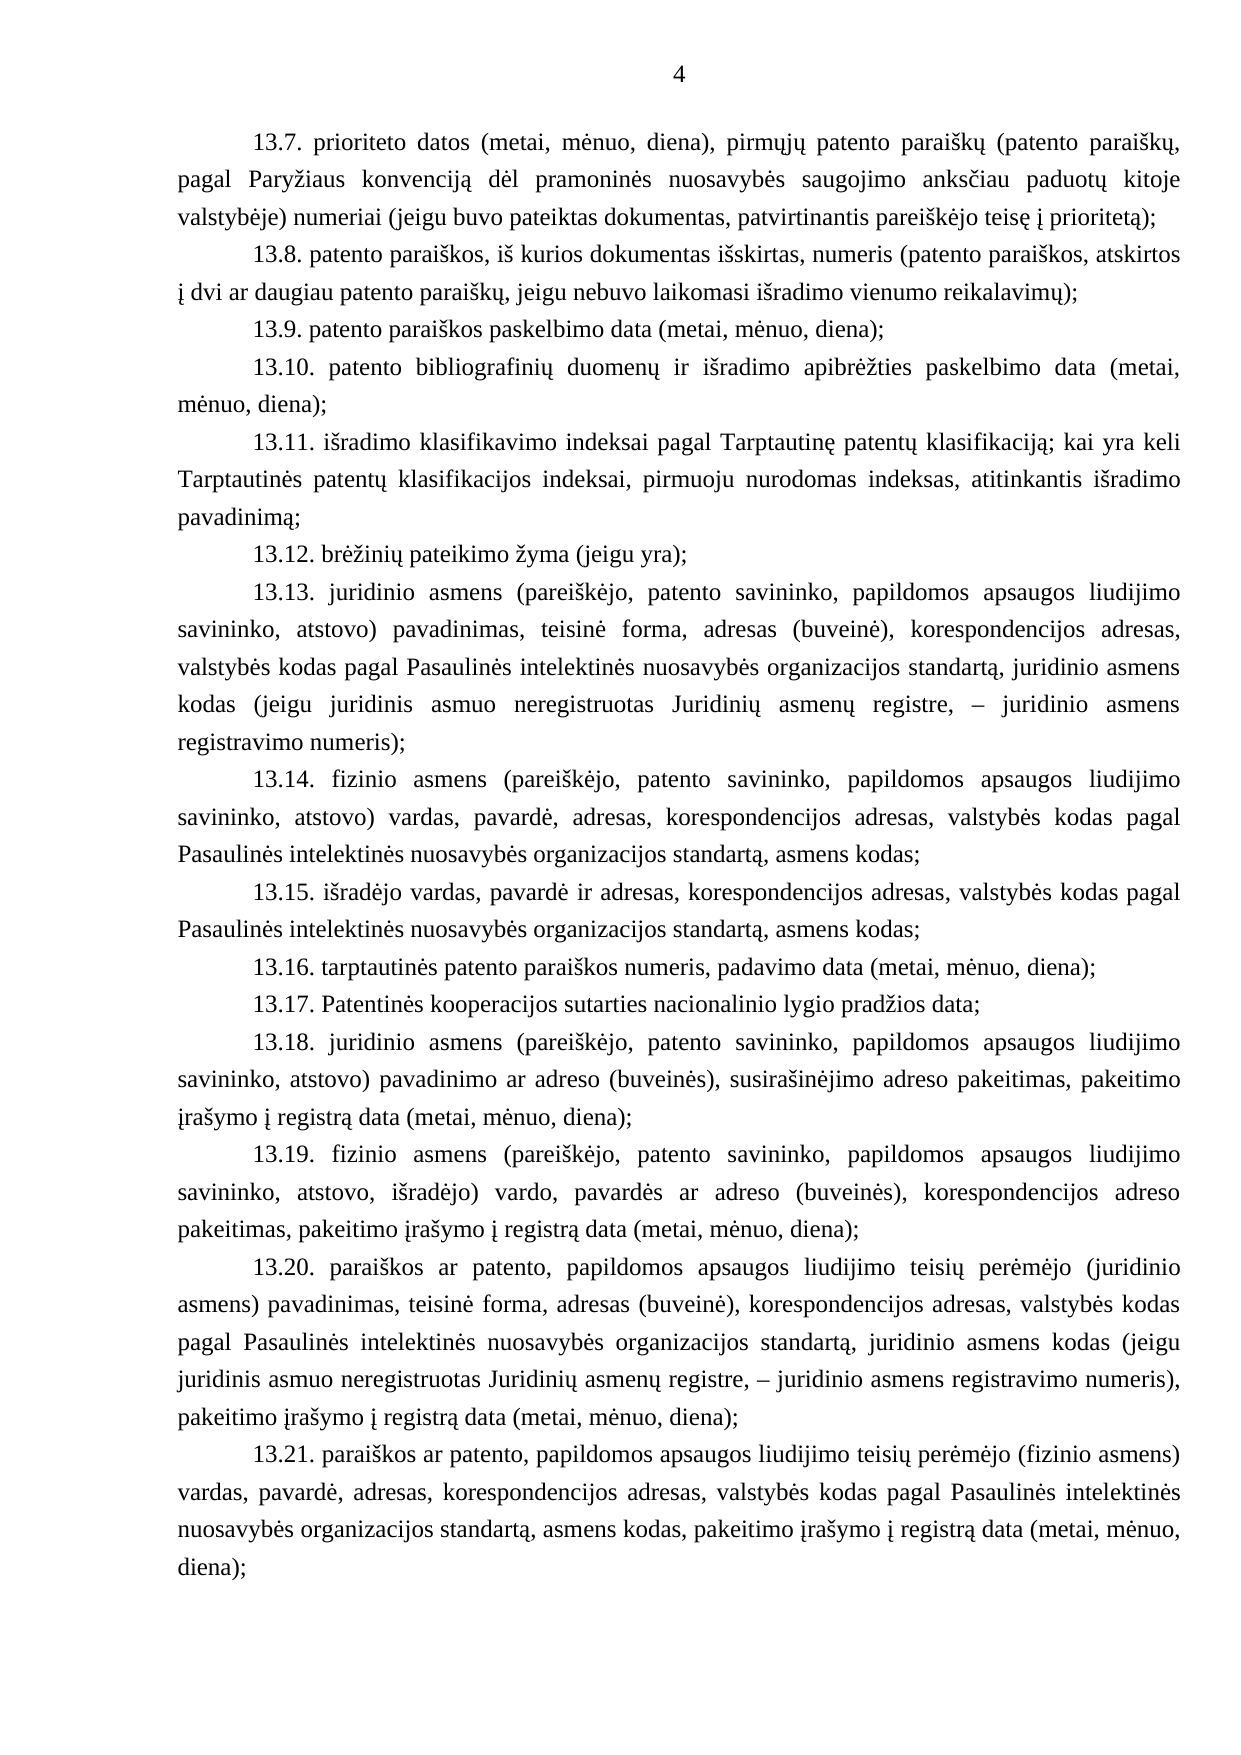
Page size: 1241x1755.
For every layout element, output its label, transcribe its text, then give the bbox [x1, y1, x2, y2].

text 13.21. paraiškos ar patento, papildomos apsaugos liudijimo teisių perėmėjo (fizinio asmens) vardas, pavardė, adresas, korespondencijos adresas, valstybės kodas pagal Pasaulinės intelektinės nuosavybės organizacijos standartą, asmens kodas, pakeitimo įrašymo į registrą data (metai, mėnuo, diena); [177, 1431, 1181, 1581]
text 13.15. išradėjo vardas, pavardė ir adresas, korespondencijos adresas, valstybės kodas pagal Pasaulinės intelektinės nuosavybės organizacijos standartą, asmens kodas; [177, 868, 1181, 943]
text 13.16. tarptautinės patento paraiškos numeris, padavimo data (metai, mėnuo, diena); [177, 943, 1181, 981]
text 13.9. patento paraiškos paskelbimo data (metai, mėnuo, diena); [177, 306, 1181, 343]
text 13.10. patento bibliografinių duomenų ir išradimo apibrėžties paskelbimo data (metai, mėnuo, diena); [177, 343, 1181, 418]
text 13.20. paraiškos ar patento, papildomos apsaugos liudijimo teisių perėmėjo (juridinio asmens) pavadinimas, teisinė forma, adresas (buveinė), korespondencijos adresas, valstybės kodas pagal Pasaulinės intelektinės nuosavybės organizacijos standartą, juridinio asmens kodas (jeigu juridinis asmuo neregistruotas Juridinių asmenų registre, – juridinio asmens registravimo numeris), pakeitimo įrašymo į registrą data (metai, mėnuo, diena); [177, 1243, 1181, 1431]
text 13.12. brėžinių pateikimo žyma (jeigu yra); [177, 531, 1181, 568]
text 13.11. išradimo klasifikavimo indeksai pagal Tarptautinę patentų klasifikaciją; kai yra keli Tarptautinės patentų klasifikacijos indeksai, pirmuoju nurodomas indeksas, atitinkantis išradimo pavadinimą; [177, 418, 1181, 531]
text 13.18. juridinio asmens (pareiškėjo, patento savininko, papildomos apsaugos liudijimo savininko, atstovo) pavadinimo ar adreso (buveinės), susirašinėjimo adreso pakeitimas, pakeitimo įrašymo į registrą data (metai, mėnuo, diena); [177, 1018, 1181, 1131]
text 13.7. prioriteto datos (metai, mėnuo, diena), pirmųjų patento paraiškų (patento paraiškų, pagal Paryžiaus konvenciją dėl pramoninės nuosavybės saugojimo anksčiau paduotų kitoje valstybėje) numeriai (jeigu buvo pateiktas dokumentas, patvirtinantis pareiškėjo teisę į prioritetą); [177, 118, 1181, 231]
text 13.8. patento paraiškos, iš kurios dokumentas išskirtas, numeris (patento paraiškos, atskirtos į dvi ar daugiau patento paraiškų, jeigu nebuvo laikomasi išradimo vienumo reikalavimų); [177, 231, 1181, 306]
text 13.19. fizinio asmens (pareiškėjo, patento savininko, papildomos apsaugos liudijimo savininko, atstovo, išradėjo) vardo, pavardės ar adreso (buveinės), korespondencijos adreso pakeitimas, pakeitimo įrašymo į registrą data (metai, mėnuo, diena); [177, 1131, 1181, 1243]
text 13.13. juridinio asmens (pareiškėjo, patento savininko, papildomos apsaugos liudijimo savininko, atstovo) pavadinimas, teisinė forma, adresas (buveinė), korespondencijos adresas, valstybės kodas pagal Pasaulinės intelektinės nuosavybės organizacijos standartą, juridinio asmens kodas (jeigu juridinis asmuo neregistruotas Juridinių asmenų registre, – juridinio asmens registravimo numeris); [177, 568, 1181, 756]
text 13.17. Patentinės kooperacijos sutarties nacionalinio lygio pradžios data; [177, 981, 1181, 1018]
text 13.14. fizinio asmens (pareiškėjo, patento savininko, papildomos apsaugos liudijimo savininko, atstovo) vardas, pavardė, adresas, korespondencijos adresas, valstybės kodas pagal Pasaulinės intelektinės nuosavybės organizacijos standartą, asmens kodas; [177, 756, 1181, 868]
